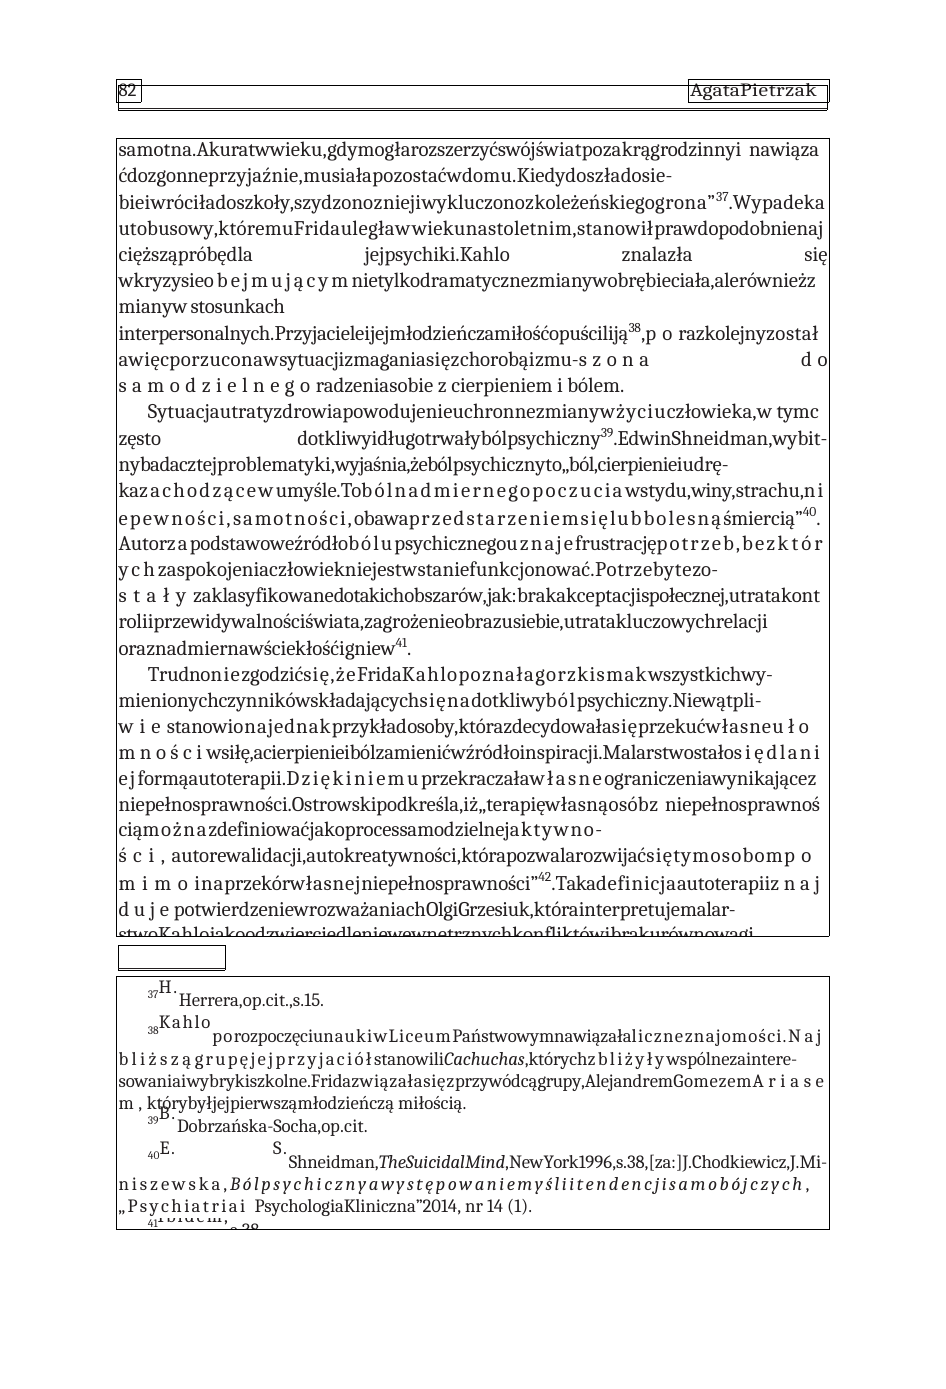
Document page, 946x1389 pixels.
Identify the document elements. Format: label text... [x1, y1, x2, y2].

text samotna.Akuratwwieku,gdymogłarozszerzyćswójświatpozakrągrodzinnyinawiązaćdozgonneprzyjaźnie,musiałapozostaćwdomu.Kiedydoszładosie-bieiwróciładoszkoły,szydzonozniejiwykluczonozkoleżeńskiegogrona”37.Wypadekautobusowy,któremuFridauległawwiekunastoletnim,stanowiłprawdopodobnienajcięższąpróbędla jejpsychiki.Kahlo znalazła się wkryzysieobejmującymnietylkodramatycznezmianywobrębieciała,alerównieżzmianywstosunkach interpersonalnych.Przyjacieleijejmłodzieńczamiłośćopuściliją38,porazkolejnyzostaławięcporzuconawsytuacjizmaganiasięzchorobąizmu-szona do samodzielnegoradzeniasobie z cierpieniem i bólem. [118, 139, 827, 397]
text AgataPietrzak [690, 80, 829, 101]
text Trudnoniezgodzićsię,żeFridaKahlopoznałagorzkismakwszystkichwy-mienionychczynnikówskładającychsięnadotkliwybólpsychiczny.Niewątpli-wiestanowionajednakprzykładosoby,którazdecydowałasięprzekućwłasneułomnościwsiłę,acierpienieibólzamienićwźródłoinspiracji.Malarstwostałosiędlaniejformąautoterapii.Dziękiniemuprzekraczaławłasneograniczeniawynikającezniepełnosprawności.Ostrowskipodkreśla,iż„terapięwłasnąosóbzniepełnosprawnościąmożnazdefiniowaćjakoprocessamodzielnejaktywno-ści,autorewalidacji,autokreatywności,którapozwalarozwijaćsiętymosobompomimoinaprzekórwłasnejniepełnosprawności”42.TakadefinicjaautoterapiiznajdujepotwierdzeniewrozważaniachOlgiGrzesiuk,którainterpretujemalar-stwoKahlojakoodzwierciedleniewewnętrznychkonfliktówibrakurównowagi [118, 663, 827, 936]
text [118, 80, 141, 85]
text 40E. S.Shneidman,TheSuicidalMind,NewYork1996,s.38,[za:]J.Chodkiewicz,J.Mi-niszewska,Bólpsychicznyawystępowaniemyśliitendencjisamobójczych,„PsychiatriaiPsychologiaKliniczna”2014, nr 14 (1). [118, 1138, 827, 1218]
text 82 [119, 86, 141, 101]
text 38KahloporozpoczęciunaukiwLiceumPaństwowymnawiązałaliczneznajomości.NajbliższągrupęjejprzyjaciółstanowiliCachuchas,którychzbliżyływspólnezaintere-sowaniaiwybrykiszkolne.Fridazwiązałasięzprzywódcągrupy,AlejandremGomezemAriasem,którybyłjejpierwsząmłodzieńczą miłością. [118, 1012, 827, 1114]
text 39B.Dobrzańska-Socha,op.cit. [148, 1115, 829, 1137]
text Sytuacjautratyzdrowiapowodujenieuchronnezmianywżyciuczłowieka,wtymczęsto dotkliwyidługotrwałybólpsychiczny39.EdwinShneidman,wybit-nybadacztejproblematyki,wyjaśnia,żebólpsychicznyto„ból,cierpienieiudrę-kazachodzącewumyśle.Tobólnadmiernegopoczuciawstydu,winy,strachu,niepewności,samotności,obawaprzedstarzeniemsięlubbolesnąśmiercią”40.Autorzapodstawoweźródłobólupsychicznegouznajefrustracjępotrzeb,bezktórychzaspokojeniaczłowiekniejestwstaniefunkcjonować.Potrzebytezo-stałyzaklasyfikowanedotakichobszarów,jak:brakakceptacjispołecznej,utratakontroliiprzewidywalnościświata,zagrożenieobrazusiebie,utratakluczowychrelacji oraznadmiernawściekłośćigniew41. [118, 399, 827, 661]
text 37H.Herrera,op.cit.,s.15. [148, 977, 829, 1012]
text 41Ibidem,s.38. [148, 1218, 829, 1229]
